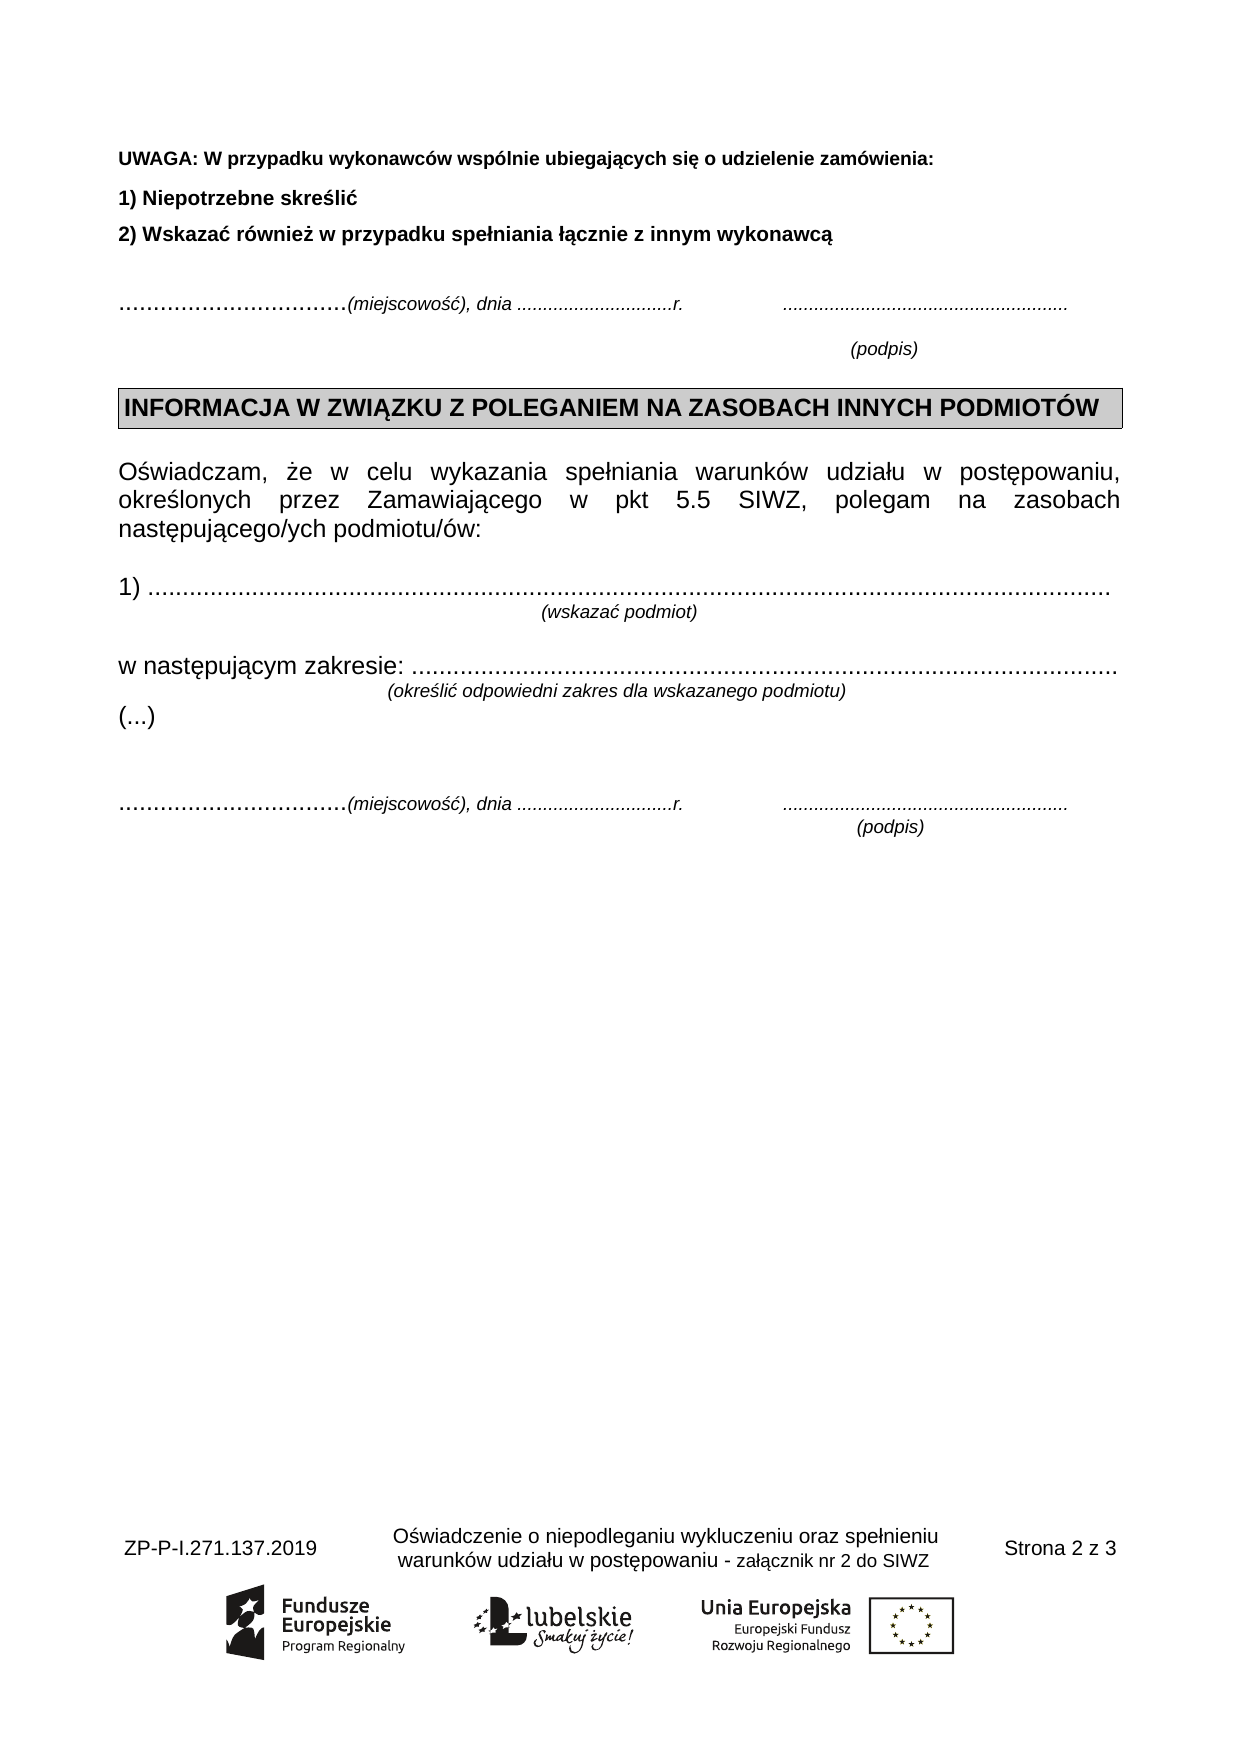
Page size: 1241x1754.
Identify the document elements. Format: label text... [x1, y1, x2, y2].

text w następującym zakresie: ...................................................................................................... [118, 651, 1122, 679]
text (wskazać podmiot) [118, 601, 1122, 622]
text (podpis) [118, 337, 1122, 359]
text 2) Wskazać również w przypadku spełniania łącznie z innym wykonawcą [118, 222, 1122, 246]
text Oświadczam, że w celu wykazania spełniania warunków udziału w postępowaniu, określonych przez Zamawiającego w pkt 5.5 SIWZ, polegam na zasobach następującego/ych podmiotu/ów: [118, 457, 1122, 543]
text 1) ........................................................................................................................................... [118, 572, 1122, 601]
text (...) [118, 701, 1122, 730]
text 1) Niepotrzebne skreślić [118, 185, 1122, 209]
text .................................(miejscowość), dnia ..............................r. ....................................................... [118, 287, 1122, 316]
text (określić odpowiedni zakres dla wskazanego podmiotu) [118, 679, 1122, 701]
table_header INFORMACJA W ZWIĄZKU Z POLEGANIEM NA ZASOBACH INNYCH PODMIOTÓW [119, 389, 1122, 428]
text UWAGA: W przypadku wykonawców wspólnie ubiegających się o udzielenie zamówienia: [118, 147, 1122, 185]
text (podpis) [118, 816, 1122, 838]
text .................................(miejscowość), dnia ..............................r. ....................................................... [118, 787, 1122, 816]
